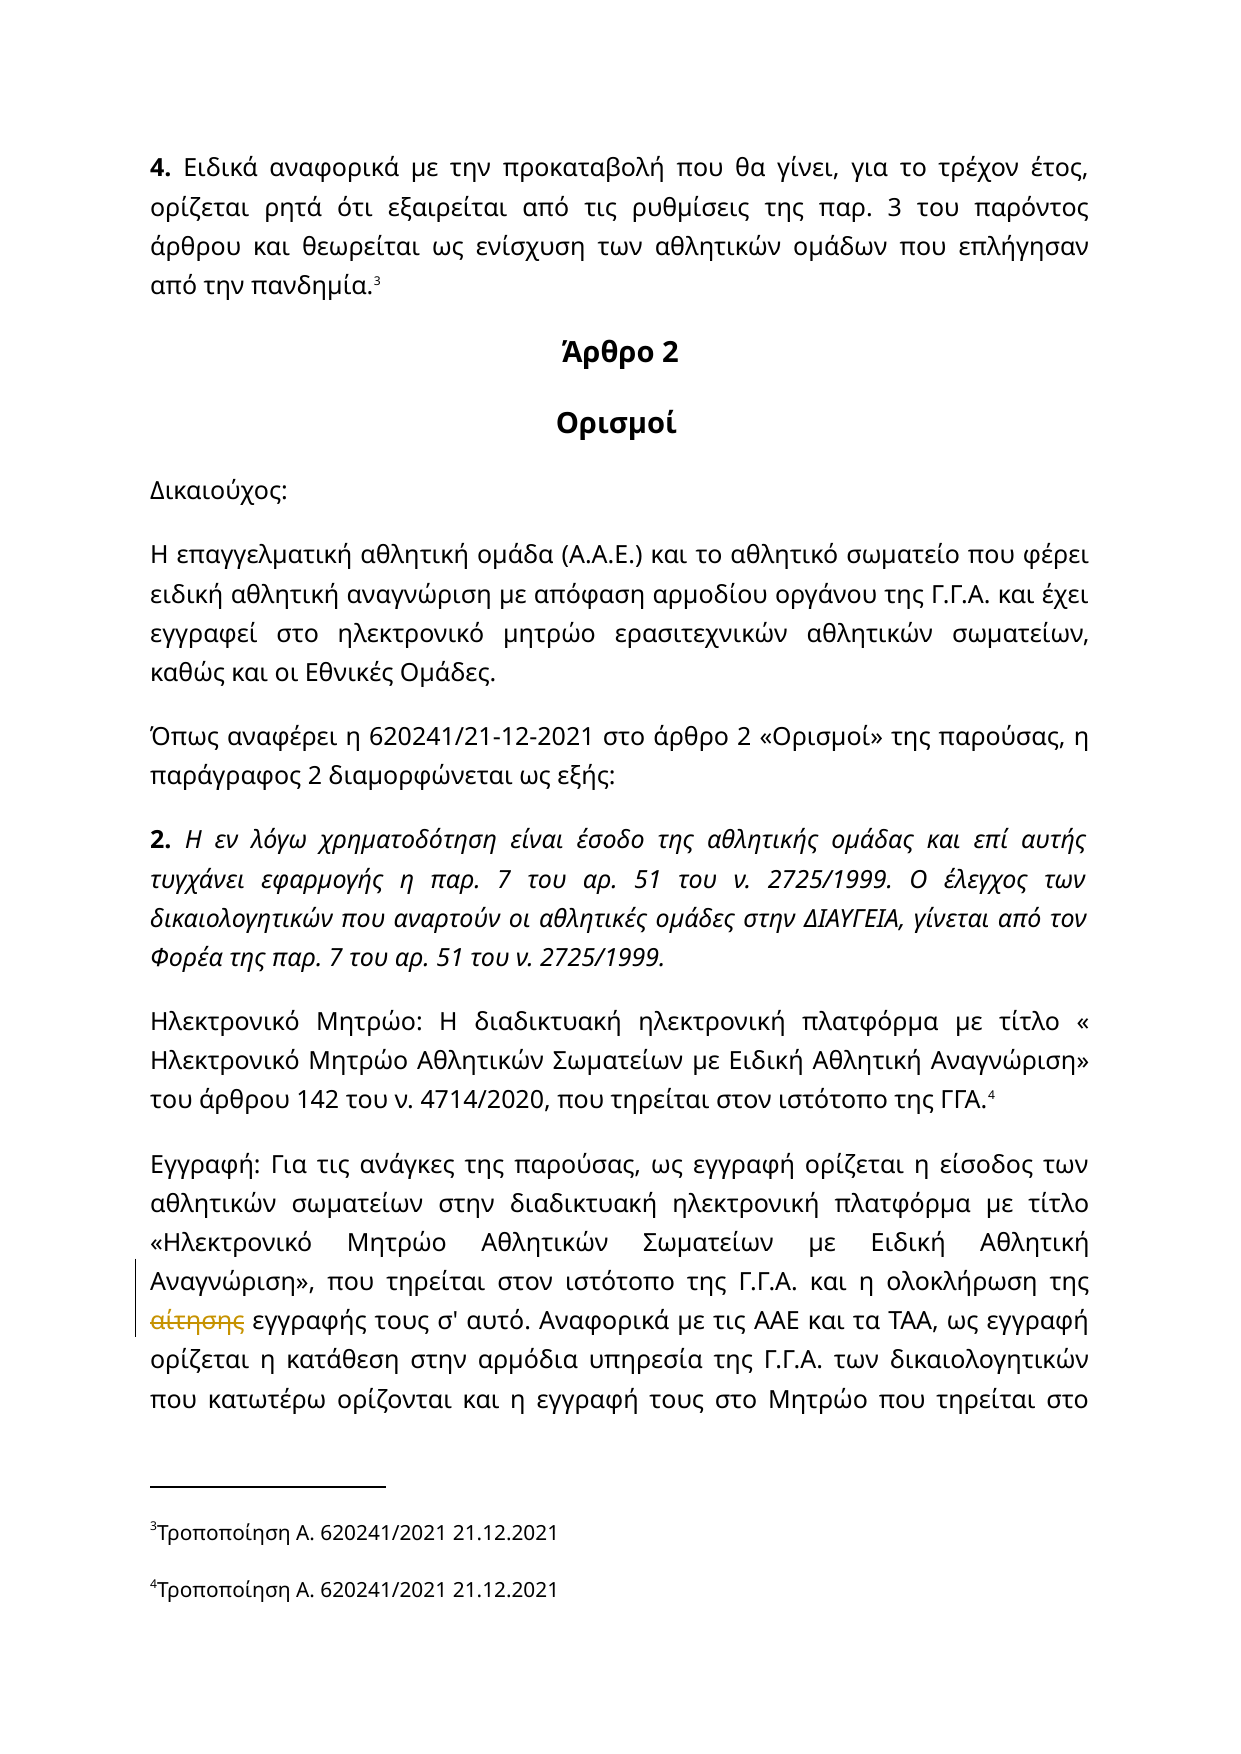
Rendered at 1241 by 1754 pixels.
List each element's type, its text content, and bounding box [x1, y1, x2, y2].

text Τροποποίηση A. 620241/2021 21.12.2021 [150, 1576, 1090, 1604]
text 4. Ειδικά αναφορικά με την προκαταβολή που θα γίνει, για το τρέχον έτος, ορίζεται ρητά ότι εξαιρείται από τις ρυθμίσεις της παρ. 3 του παρόντος άρθρου και θεωρείται ως ενίσχυση των αθλητικών ομάδων που επλήγησαν από την πανδημία. [150, 150, 1090, 302]
text Ηλεκτρονικό Μητρώο: Η διαδικτυακή ηλεκτρονική πλατφόρμα με τίτλο « Ηλεκτρονικό Μητρώο Αθλητικών Σωματείων με Ειδική Αθλητική Αναγνώριση» του άρθρου 142 του ν. 4714/2020, που τηρείται στον ιστότοπο της ΓΓΑ. [150, 1004, 1090, 1116]
text Δικαιούχος: [150, 473, 1090, 507]
text 2. Η εν λόγω χρηματοδότηση είναι έσοδο της αθλητικής ομάδας και επί αυτής τυγχάνει εφαρμογής η παρ. 7 του αρ. 51 του ν. 2725/1999. Ο έλεγχος των δικαιολογητικών που αναρτούν οι αθλητικές ομάδες στην ΔΙΑΥΓΕΙΑ, γίνεται από τον Φορέα της παρ. 7 του αρ. 51 του ν. 2725/1999. [150, 822, 1090, 974]
text Εγγραφή: Για τις ανάγκες της παρούσας, ως εγγραφή ορίζεται η είσοδος των αθλητικών σωματείων στην διαδικτυακή ηλεκτρονική πλατφόρμα με τίτλο «Ηλεκτρονικό Μητρώο Αθλητικών Σωματείων με Ειδική Αθλητική Αναγνώριση», που τηρείται στον ιστότοπο της Γ.Γ.Α. και η ολοκλήρωση της εγγραφής τους σ' αυτό. Αναφορικά με τις ΑΑΕ και τα ΤΑΑ, ως εγγραφή ορίζεται η κατάθεση στην αρμόδια υπηρεσία της Γ.Γ.Α. των δικαιολογητικών που κατωτέρω ορίζονται και η εγγραφή τους στο Μητρώο που τηρείται στο [150, 1146, 1090, 1415]
subtitle Άρθρο 2 [150, 332, 1090, 371]
text Η επαγγελματική αθλητική ομάδα (Α.Α.Ε.) και το αθλητικό σωματείο που φέρει ειδική αθλητική αναγνώριση με απόφαση αρμοδίου οργάνου της Γ.Γ.Α. και έχει εγγραφεί στο ηλεκτρονικό μητρώο ερασιτεχνικών αθλητικών σωματείων, καθώς και οι Εθνικές Ομάδες. [150, 537, 1090, 689]
text Τροποποίηση A. 620241/2021 21.12.2021 [150, 1518, 1090, 1546]
subtitle Ορισμοί [150, 402, 1090, 442]
text Όπως αναφέρει η 620241/21-12-2021 στο άρθρο 2 «Ορισμοί» της παρούσας, η παράγραφος 2 διαμορφώνεται ως εξής: [150, 719, 1090, 792]
